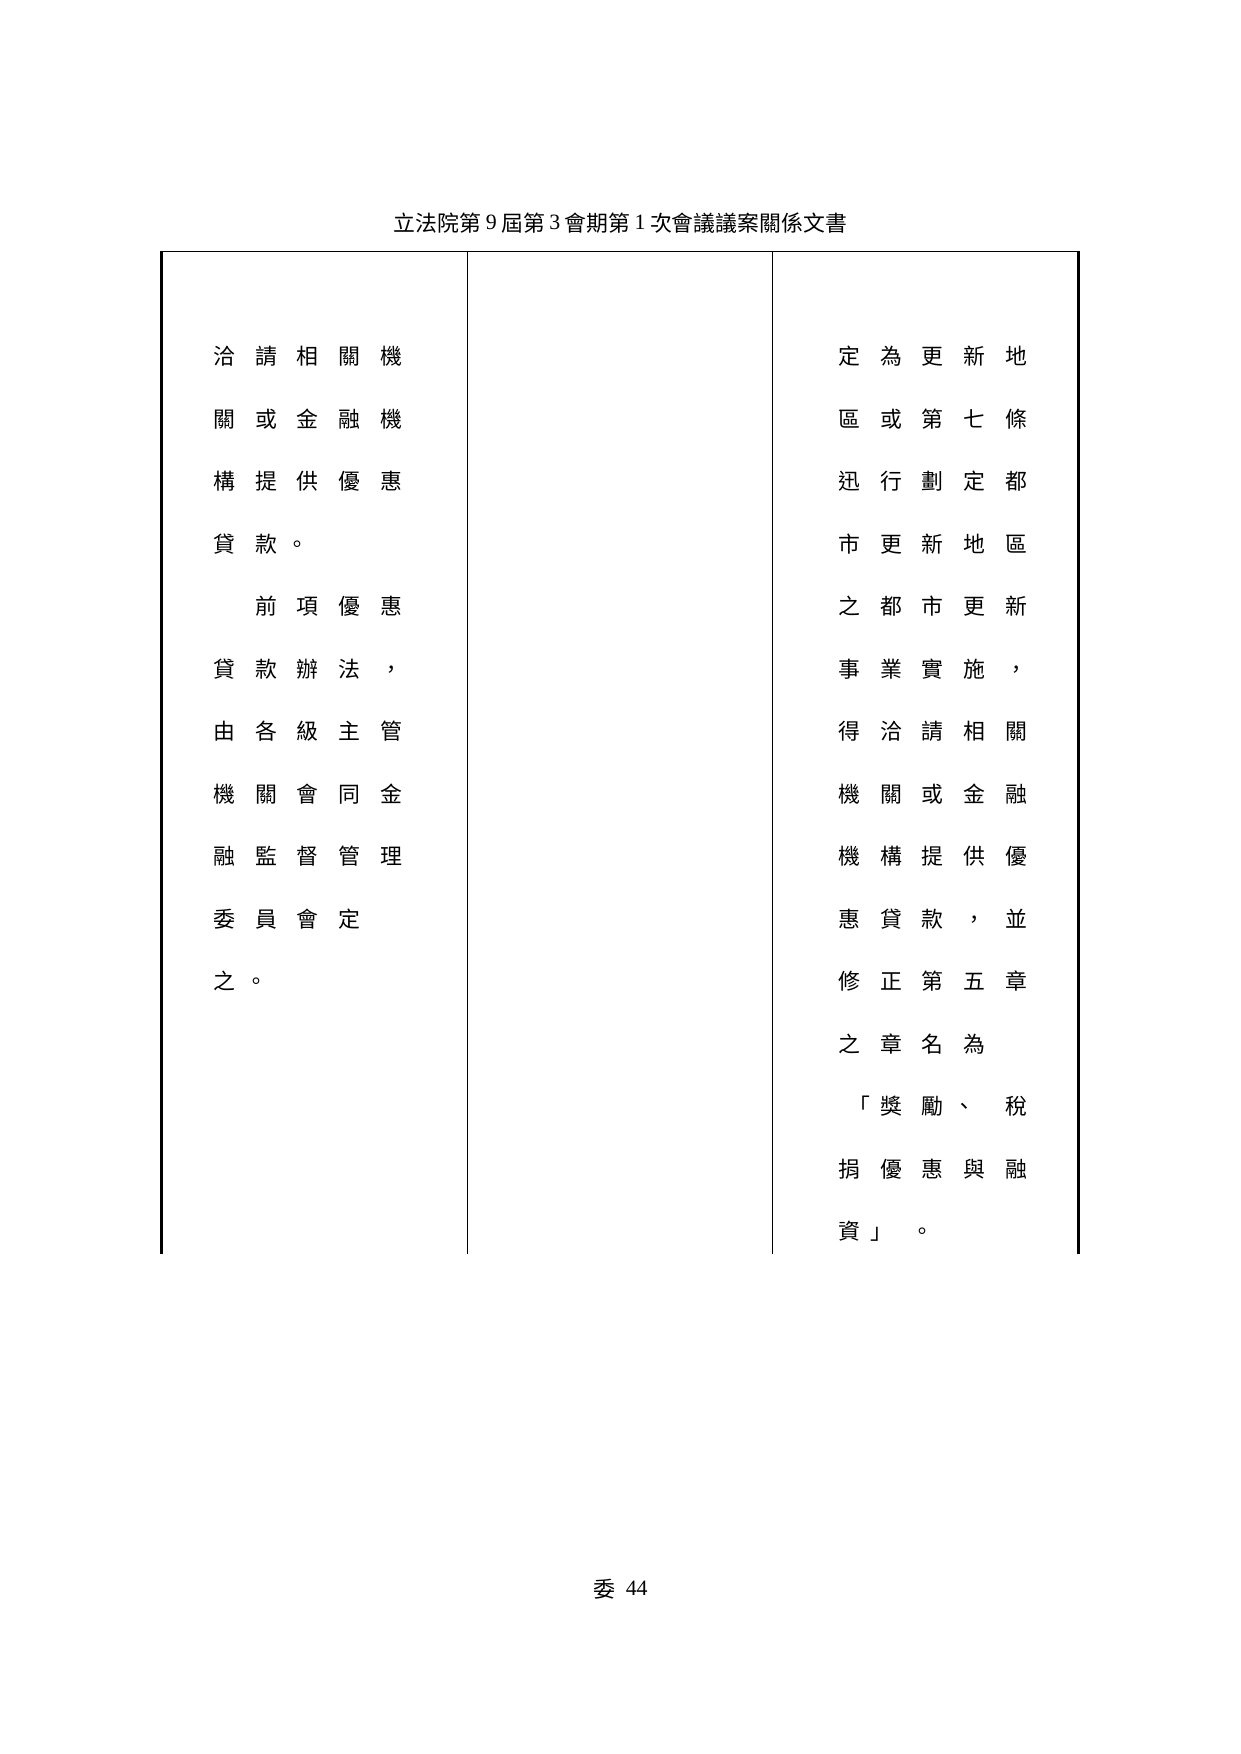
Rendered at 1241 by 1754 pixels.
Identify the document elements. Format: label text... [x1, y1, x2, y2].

table_cell 洽請相關機關或金融機構提供優惠貸款。 前項優惠貸款辦法，由各級主管機關會同金融監督管理委員會定之。 [163, 252, 467, 1254]
table_cell [468, 252, 772, 1254]
table_cell 定為更新地區或第七條迅行劃定都市更新地區之都市更新事業實施，得洽請相關機關或金融機構提供優惠貸款，並修正第五章之章名為「獎勵、稅捐優惠與融資」。 [773, 252, 1077, 1254]
